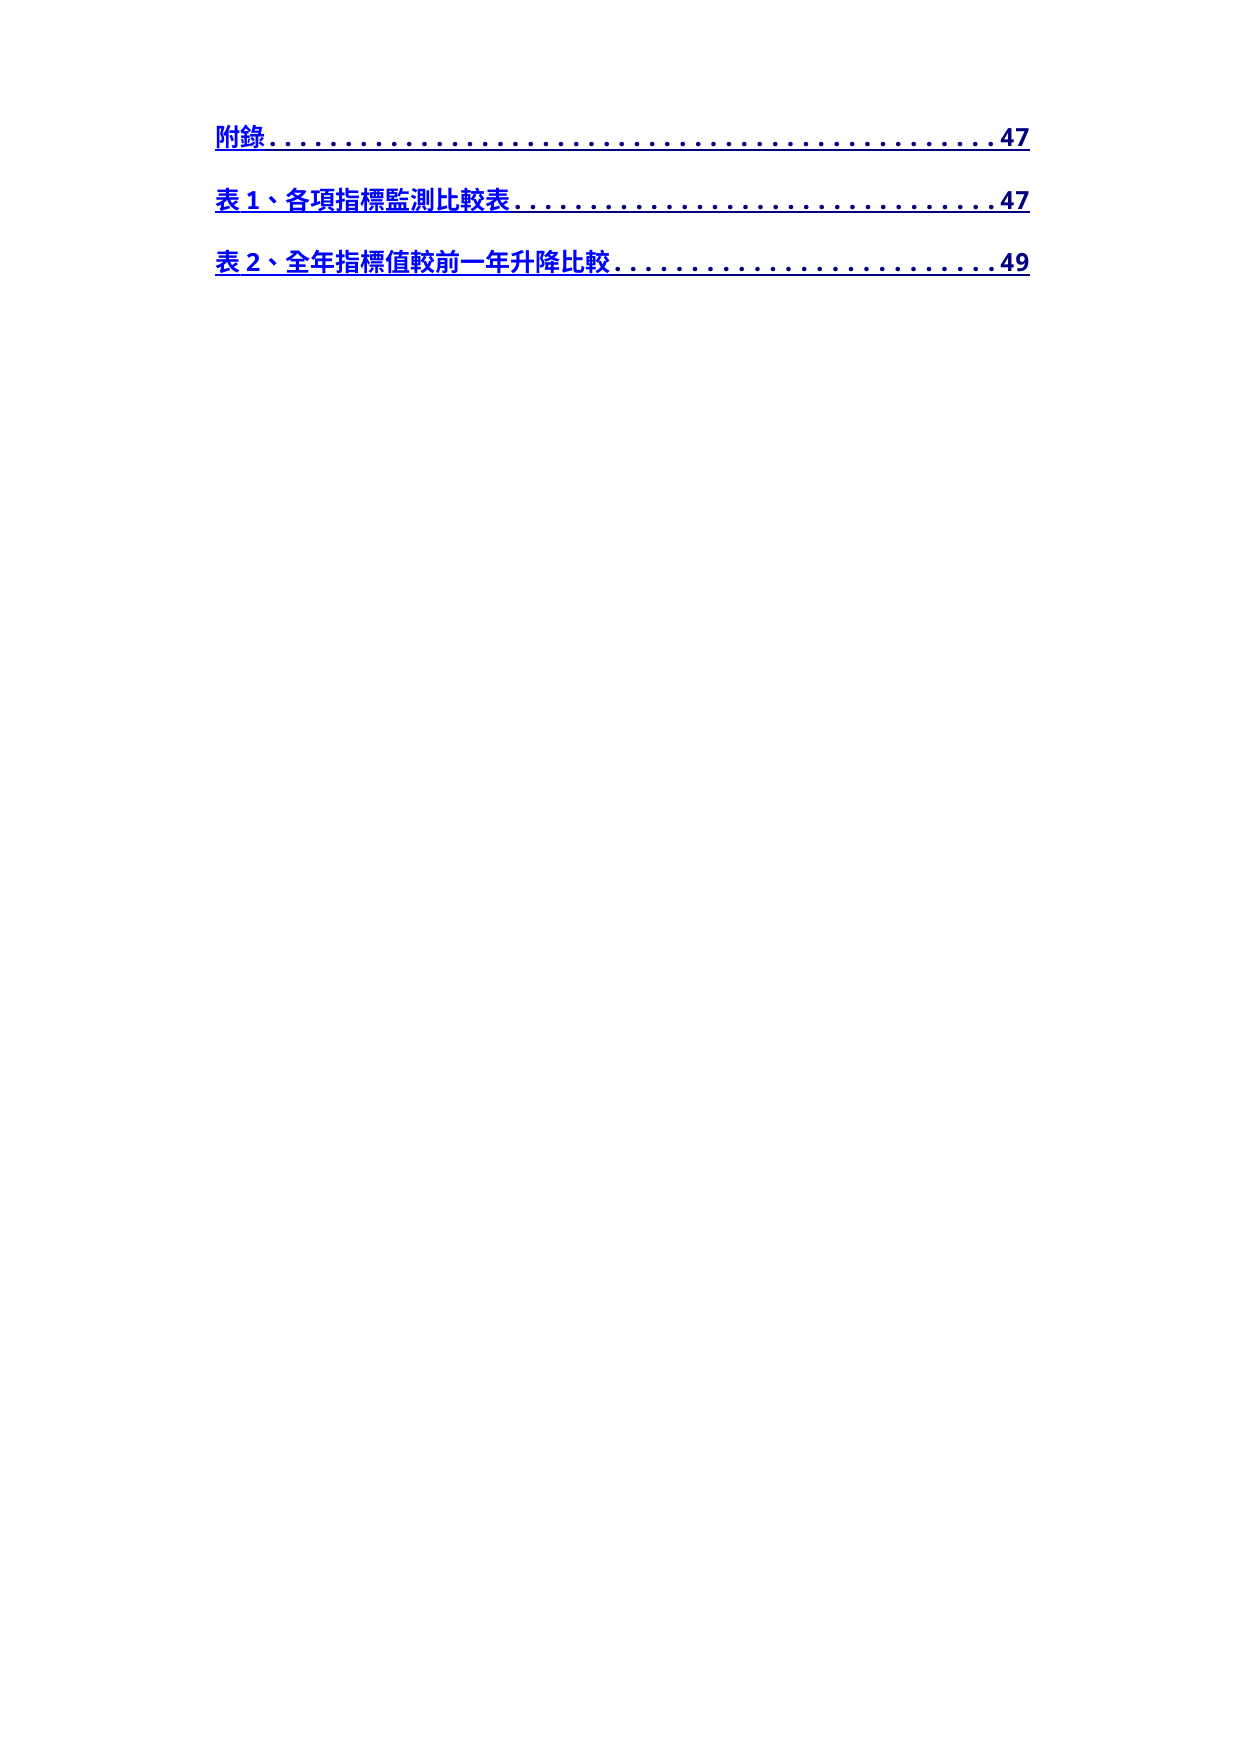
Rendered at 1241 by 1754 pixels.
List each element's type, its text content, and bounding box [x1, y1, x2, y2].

text 表2、全年指標值較前一年升降比較 49 [215, 219, 1037, 282]
text 表1、各項指標監測比較表 47 [215, 157, 1037, 219]
text 附錄 47 [215, 94, 1037, 157]
